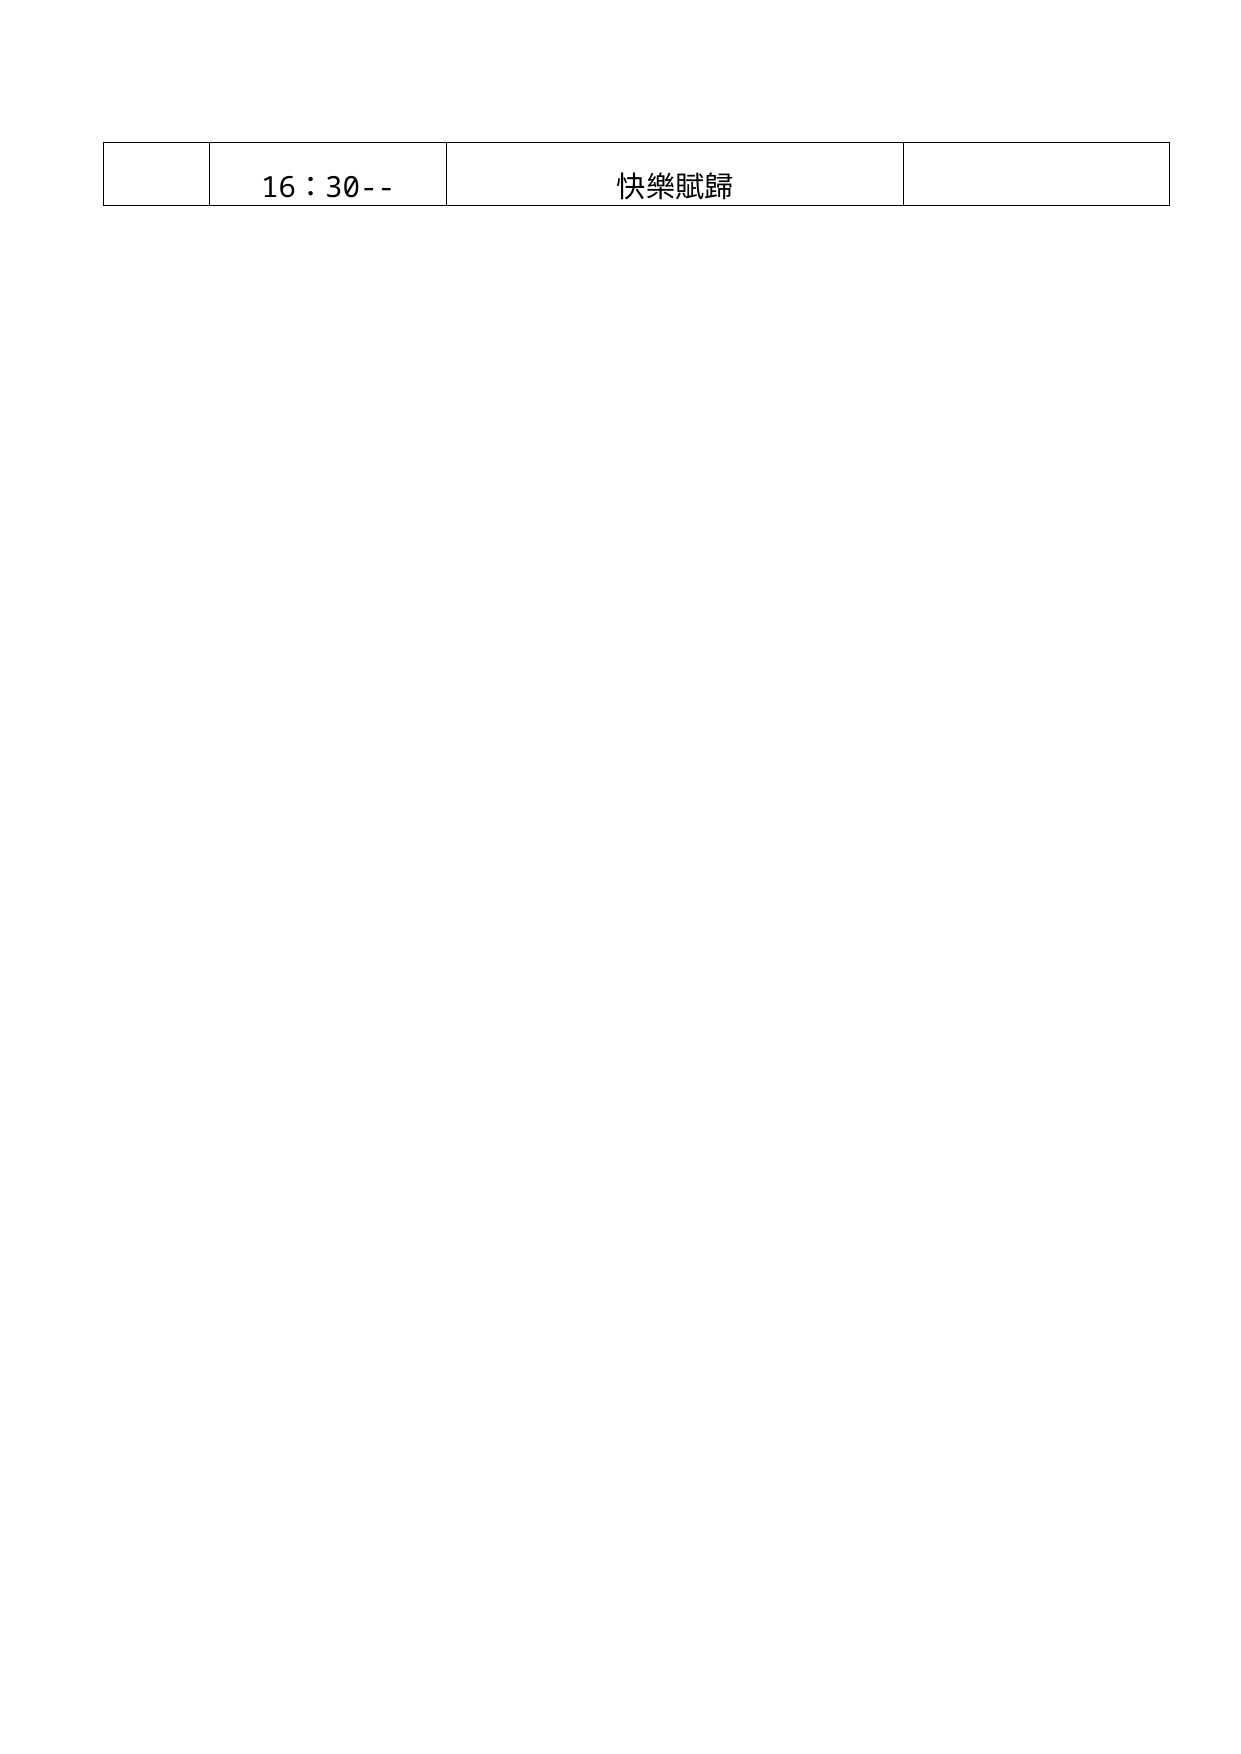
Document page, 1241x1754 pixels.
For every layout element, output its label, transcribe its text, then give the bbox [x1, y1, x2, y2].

table_cell [904, 143, 1169, 205]
table_cell 快樂賦歸 [447, 143, 903, 205]
table_cell 16：30-- [210, 143, 446, 205]
table_cell [104, 143, 209, 205]
